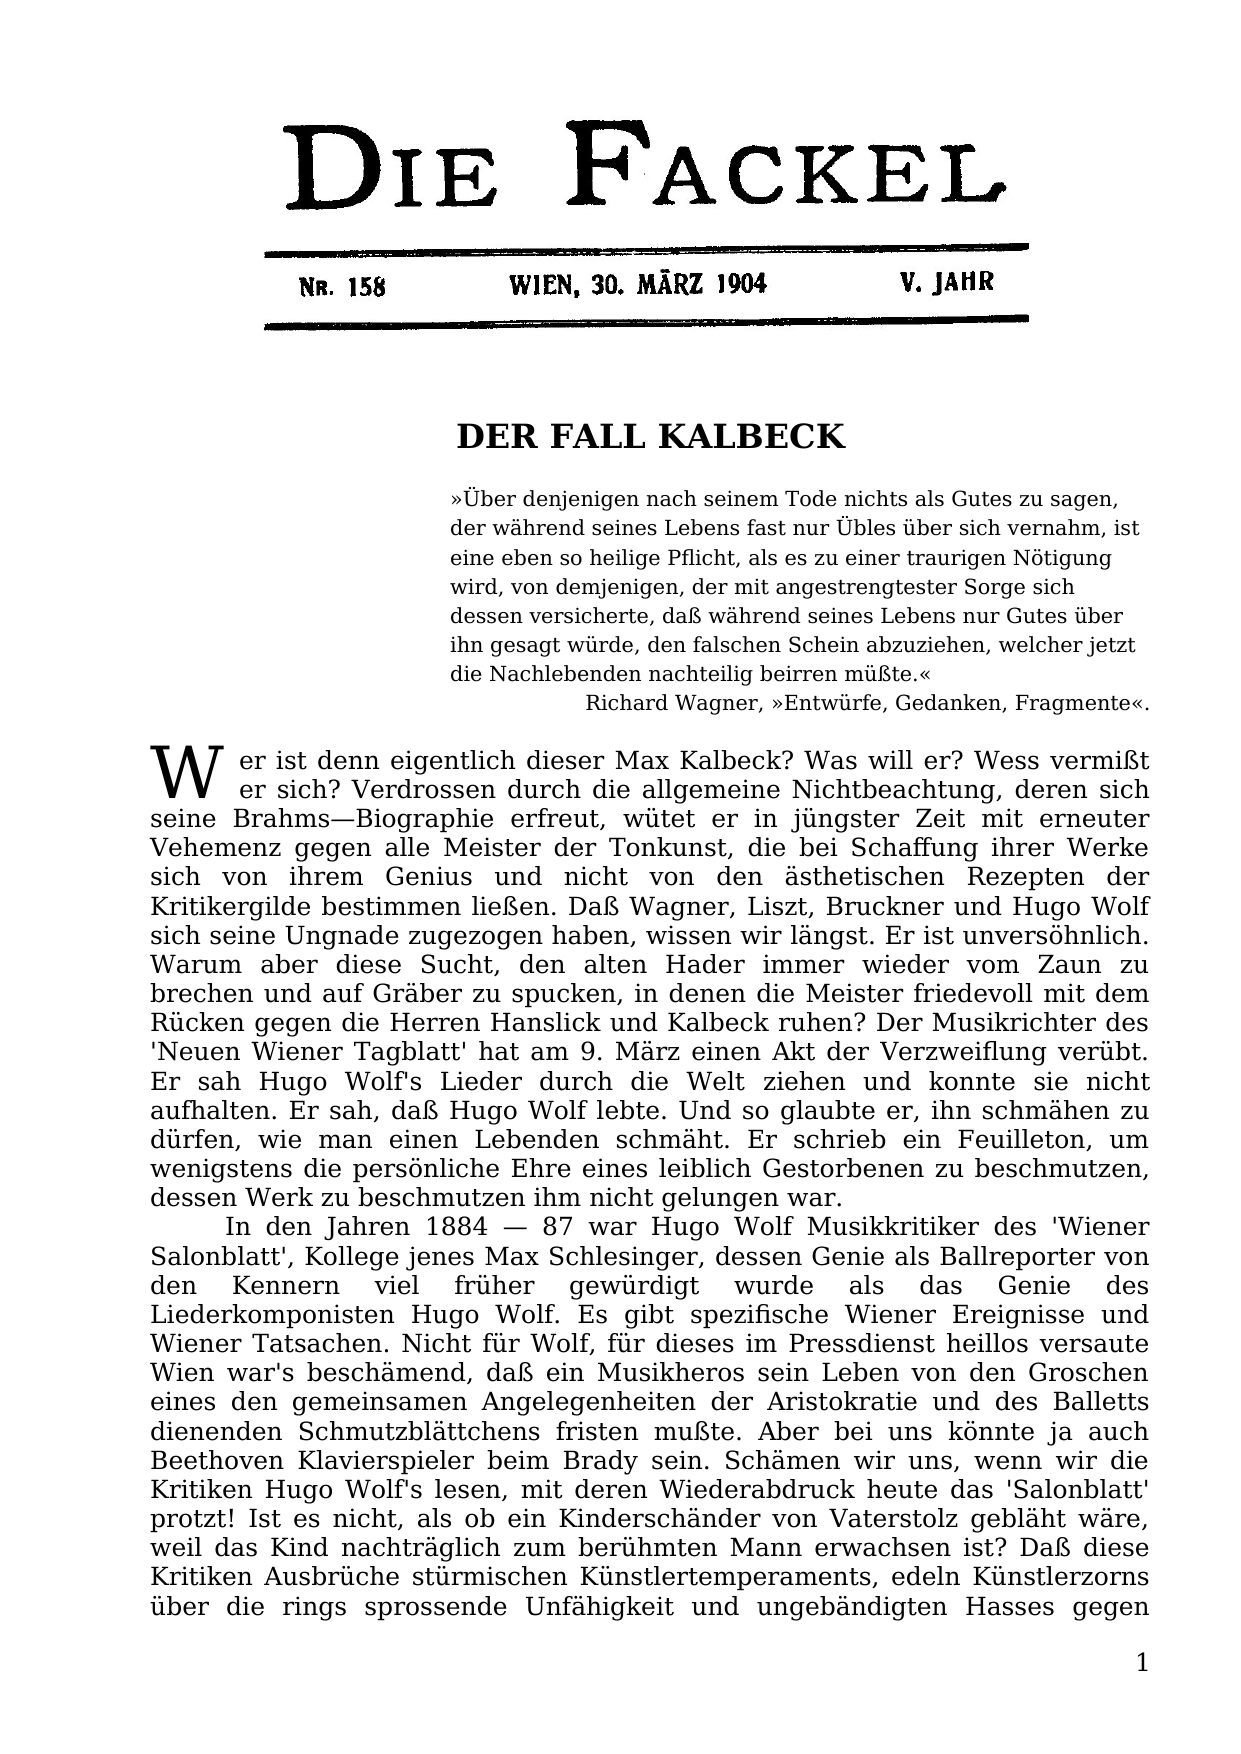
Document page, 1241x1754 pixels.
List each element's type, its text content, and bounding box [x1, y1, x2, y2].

text »Über denjenigen nach seinem Tode nichts als Gutes zu sagen, der während seines Lebens fast nur Übles über sich vernahm, ist eine eben so heilige Pflicht, als es zu einer traurigen Nötigung wird, von demjenigen, der mit angestrengtester Sorge sich dessen versicherte, daß während seines Lebens nur Gutes über ihn gesagt würde, den falschen Schein abzuziehen, welcher jetzt die Nachlebenden nachteilig beirren müßte.« [450, 482, 1151, 686]
text In den Jahren 1884 — 87 war Hugo Wolf Musikkritiker des 'Wiener Salonblatt', Kollege jenes Max Schlesinger, dessen Genie als Ballreporter von den Kennern viel früher gewürdigt wurde als das Genie des Liederkomponisten Hugo Wolf. Es gibt spezifische Wiener Ereignisse und Wiener Tatsachen. Nicht für Wolf, für dieses im Pressdienst heillos versaute Wien war's beschämend, daß ein Musikheros sein Leben von den Groschen eines den gemeinsamen Angelegenheiten der Aristokratie und des Balletts dienenden Schmutzblättchens fristen mußte. Aber bei uns könnte ja auch Beethoven Klavierspieler beim Brady sein. Schämen wir uns, wenn wir die Kritiken Hugo Wolf's lesen, mit deren Wiederabdruck heute das 'Salonblatt' protzt! Ist es nicht, als ob ein Kinderschänder von Vaterstolz gebläht wäre, weil das Kind nachträglich zum berühmten Mann erwachsen ist? Daß diese Kritiken Ausbrüche stürmischen Künstlertemperaments, edeln Künstlerzorns über die rings sprossende Unfähigkeit und ungebändigten Hasses gegen [150, 1212, 1151, 1621]
text DER FALL KALBECK [150, 396, 1151, 456]
text Wer ist denn eigentlich dieser Max Kalbeck? Was will er? Wess vermißt er sich? Verdrossen durch die allgemeine Nichtbeachtung, deren sich seine Brahms—Biographie erfreut, wütet er in jüngster Zeit mit erneuter Vehemenz gegen alle Meister der Tonkunst, die bei Schaffung ihrer Werke sich von ihrem Genius und nicht von den ästhetischen Rezepten der Kritikergilde bestimmen ließen. Daß Wagner, Liszt, Bruckner und Hugo Wolf sich seine Ungnade zugezogen haben, wissen wir längst. Er ist unversöhnlich. Warum aber diese Sucht, den alten Hader immer wieder vom Zaun zu brechen und auf Gräber zu spucken, in denen die Meister friedevoll mit dem Rücken gegen die Herren Hanslick und Kalbeck ruhen? Der Musikrichter des 'Neuen Wiener Tagblatt' hat am 9. März einen Akt der Verzweiflung verübt. Er sah Hugo Wolf's Lieder durch die Welt ziehen und konnte sie nicht aufhalten. Er sah, daß Hugo Wolf lebte. Und so glaubte er, ihn schmähen zu dürfen, wie man einen Lebenden schmäht. Er schrieb ein Feuilleton, um wenigstens die persönliche Ehre eines leiblich Gestorbenen zu beschmutzen, dessen Werk zu beschmutzen ihm nicht gelungen war. [150, 746, 1151, 1212]
picture [257, 104, 1043, 359]
text Richard Wagner, »Entwürfe, Gedanken, Fragmente«. [150, 686, 1151, 716]
